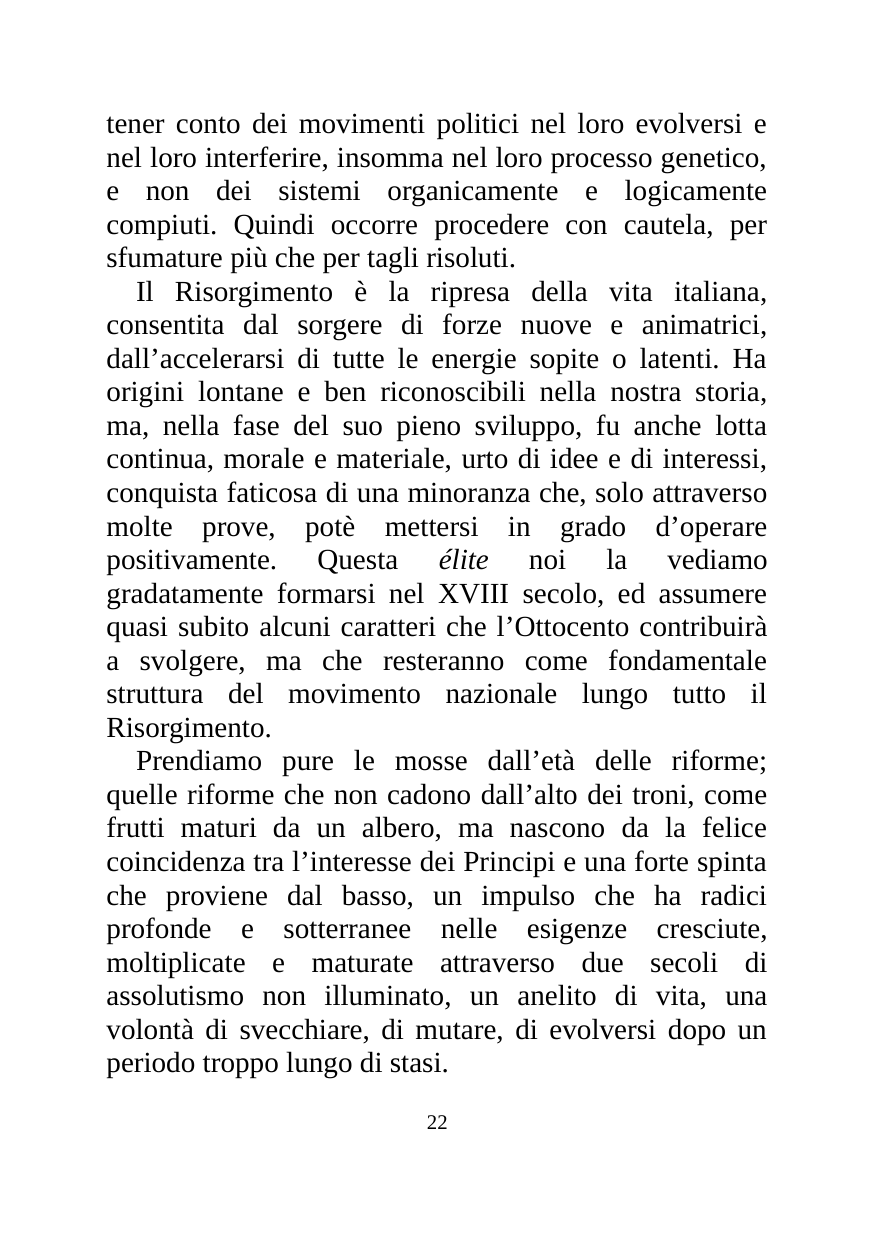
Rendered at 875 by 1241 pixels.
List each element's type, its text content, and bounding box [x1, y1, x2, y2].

text Il Risorgimento è la ripresa della vita italiana, consentita dal sorgere di forze nuove e animatrici, dall’accelerarsi di tutte le energie sopite o latenti. Ha origini lontane e ben riconoscibili nella nostra storia, ma, nella fase del suo pieno sviluppo, fu anche lotta continua, morale e materiale, urto di idee e di interessi, conquista faticosa di una minoranza che, solo attraverso molte prove, potè mettersi in grado d’operare positivamente. Questa élite noi la vediamo gradatamente formarsi nel XVIII secolo, ed assumere quasi subito alcuni caratteri che l’Ottocento contribuirà a svolgere, ma che resteranno come fondamentale struttura del movimento nazionale lungo tutto il Risorgimento. [106, 274, 768, 743]
text tener conto dei movimenti politici nel loro evolversi e nel loro interferire, insomma nel loro processo genetico, e non dei sistemi organicamente e logicamente compiuti. Quindi occorre procedere con cautela, per sfumature più che per tagli risoluti. [106, 106, 768, 274]
text Prendiamo pure le mosse dall’età delle riforme; quelle riforme che non cadono dall’alto dei troni, come frutti maturi da un albero, ma nascono da la felice coincidenza tra l’interesse dei Principi e una forte spinta che proviene dal basso, un impulso che ha radici profonde e sotterranee nelle esigenze cresciute, moltiplicate e maturate attraverso due secoli di assolutismo non illuminato, un anelito di vita, una volontà di svecchiare, di mutare, di evolversi dopo un periodo troppo lungo di stasi. [106, 743, 768, 1079]
